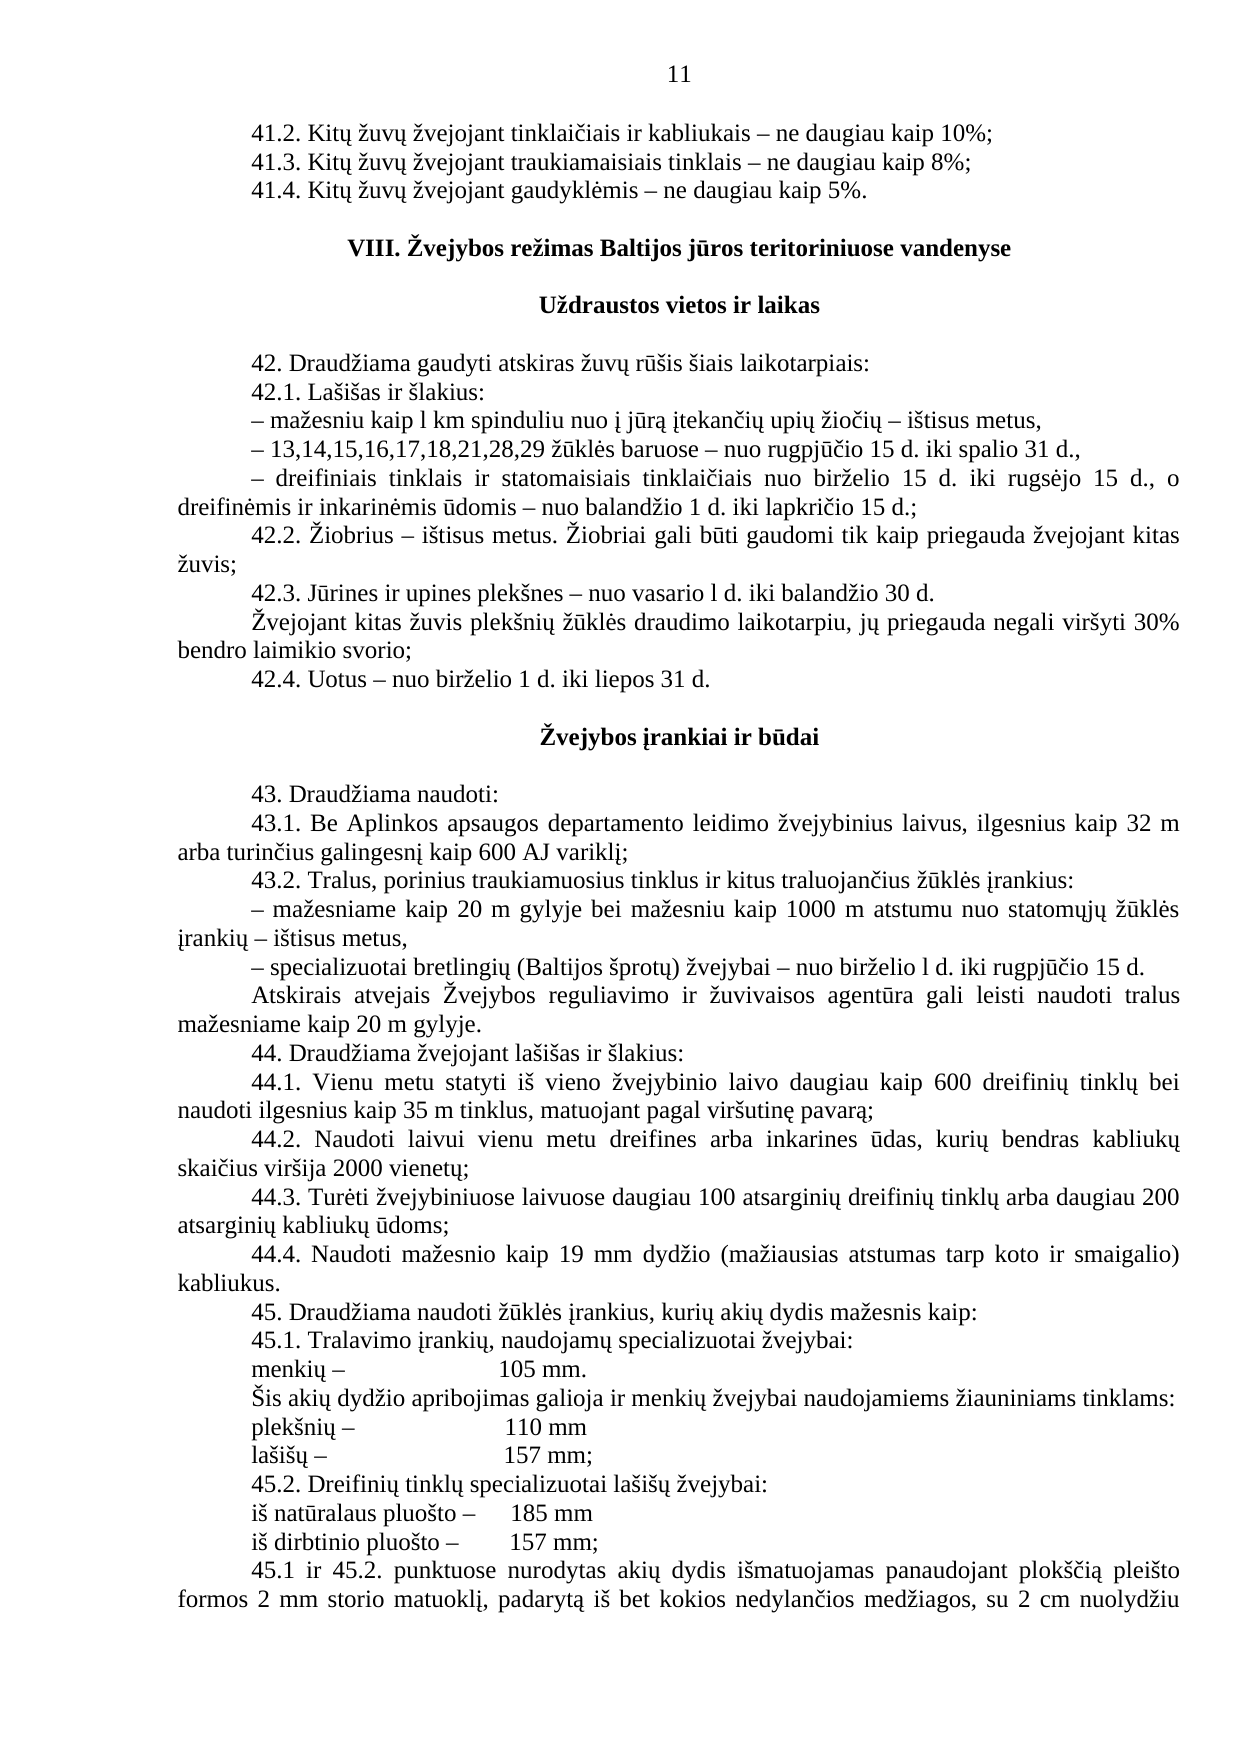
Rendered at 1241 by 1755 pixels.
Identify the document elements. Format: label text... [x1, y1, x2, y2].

text 42.2. Žiobrius – ištisus metus. Žiobriai gali būti gaudomi tik kaip priegauda žvejojant kitas žuvis; [177, 521, 1181, 578]
text 43. Draudžiama naudoti: [177, 779, 1181, 808]
text 45.1. Tralavimo įrankių, naudojamų specializuotai žvejybai: [177, 1326, 1181, 1354]
text 41.2. Kitų žuvų žvejojant tinklaičiais ir kabliukais – ne daugiau kaip 10%; [177, 118, 1181, 147]
text iš natūralaus pluošto – 185 mm [177, 1498, 1181, 1527]
text – specializuotai bretlingių (Baltijos šprotų) žvejybai – nuo birželio l d. iki rugpjūčio 15 d. [177, 952, 1181, 981]
text 41.4. Kitų žuvų žvejojant gaudyklėmis – ne daugiau kaip 5%. [177, 176, 1181, 204]
text 45.1 ir 45.2. punktuose nurodytas akių dydis išmatuojamas panaudojant plokščią pleišto formos 2 mm storio matuoklį, padarytą iš bet kokios nedylančios medžiagos, su 2 cm nuolydžiu [177, 1556, 1181, 1613]
text 44.3. Turėti žvejybiniuose laivuose daugiau 100 atsarginių dreifinių tinklų arba daugiau 200 atsarginių kabliukų ūdoms; [177, 1182, 1181, 1239]
text iš dirbtinio pluošto – 157 mm; [177, 1527, 1181, 1556]
text 44.1. Vienu metu statyti iš vieno žvejybinio laivo daugiau kaip 600 dreifinių tinklų bei naudoti ilgesnius kaip 35 m tinklus, matuojant pagal viršutinę pavarą; [177, 1067, 1181, 1124]
text 45. Draudžiama naudoti žūklės įrankius, kurių akių dydis mažesnis kaip: [177, 1297, 1181, 1326]
text Žvejojant kitas žuvis plekšnių žūklės draudimo laikotarpiu, jų priegauda negali viršyti 30% bendro laimikio svorio; [177, 607, 1181, 664]
text 43.1. Be Aplinkos apsaugos departamento leidimo žvejybinius laivus, ilgesnius kaip 32 m arba turinčius galingesnį kaip 600 AJ variklį; [177, 808, 1181, 866]
text Atskirais atvejais Žvejybos reguliavimo ir žuvivaisos agentūra gali leisti naudoti tralus mažesniame kaip 20 m gylyje. [177, 981, 1181, 1038]
text 42.1. Lašišas ir šlakius: [177, 377, 1181, 406]
text 43.2. Tralus, porinius traukiamuosius tinklus ir kitus traluojančius žūklės įrankius: [177, 866, 1181, 894]
text menkių – 105 mm. [177, 1354, 1181, 1383]
text 42. Draudžiama gaudyti atskiras žuvų rūšis šiais laikotarpiais: [177, 348, 1181, 377]
text 42.3. Jūrines ir upines plekšnes – nuo vasario l d. iki balandžio 30 d. [177, 578, 1181, 607]
text – mažesniu kaip l km spinduliu nuo į jūrą įtekančių upių žiočių – ištisus metus, [177, 406, 1181, 434]
text Uždraustos vietos ir laikas [177, 291, 1181, 319]
text Žvejybos įrankiai ir būdai [177, 722, 1181, 751]
text Šis akių dydžio apribojimas galioja ir menkių žvejybai naudojamiems žiauniniams tinklams: [177, 1383, 1181, 1412]
text plekšnių – 110 mm [177, 1412, 1181, 1441]
text – 13,14,15,16,17,18,21,28,29 žūklės baruose – nuo rugpjūčio 15 d. iki spalio 31 d., [177, 434, 1181, 463]
text 44.2. Naudoti laivui vienu metu dreifines arba inkarines ūdas, kurių bendras kabliukų skaičius viršija 2000 vienetų; [177, 1124, 1181, 1182]
text lašišų – 157 mm; [177, 1441, 1181, 1469]
text 42.4. Uotus – nuo birželio 1 d. iki liepos 31 d. [177, 664, 1181, 693]
text VIII. Žvejybos režimas Baltijos jūros teritoriniuose vandenyse [177, 233, 1181, 262]
text – dreifiniais tinklais ir statomaisiais tinklaičiais nuo birželio 15 d. iki rugsėjo 15 d., o dreifinėmis ir inkarinėmis ūdomis – nuo balandžio 1 d. iki lapkričio 15 d.; [177, 463, 1181, 521]
text 44.4. Naudoti mažesnio kaip 19 mm dydžio (mažiausias atstumas tarp koto ir smaigalio) kabliukus. [177, 1239, 1181, 1297]
text 44. Draudžiama žvejojant lašišas ir šlakius: [177, 1038, 1181, 1067]
text 45.2. Dreifinių tinklų specializuotai lašišų žvejybai: [177, 1469, 1181, 1498]
text 41.3. Kitų žuvų žvejojant traukiamaisiais tinklais – ne daugiau kaip 8%; [177, 147, 1181, 176]
text – mažesniame kaip 20 m gylyje bei mažesniu kaip 1000 m atstumu nuo statomųjų žūklės įrankių – ištisus metus, [177, 894, 1181, 952]
